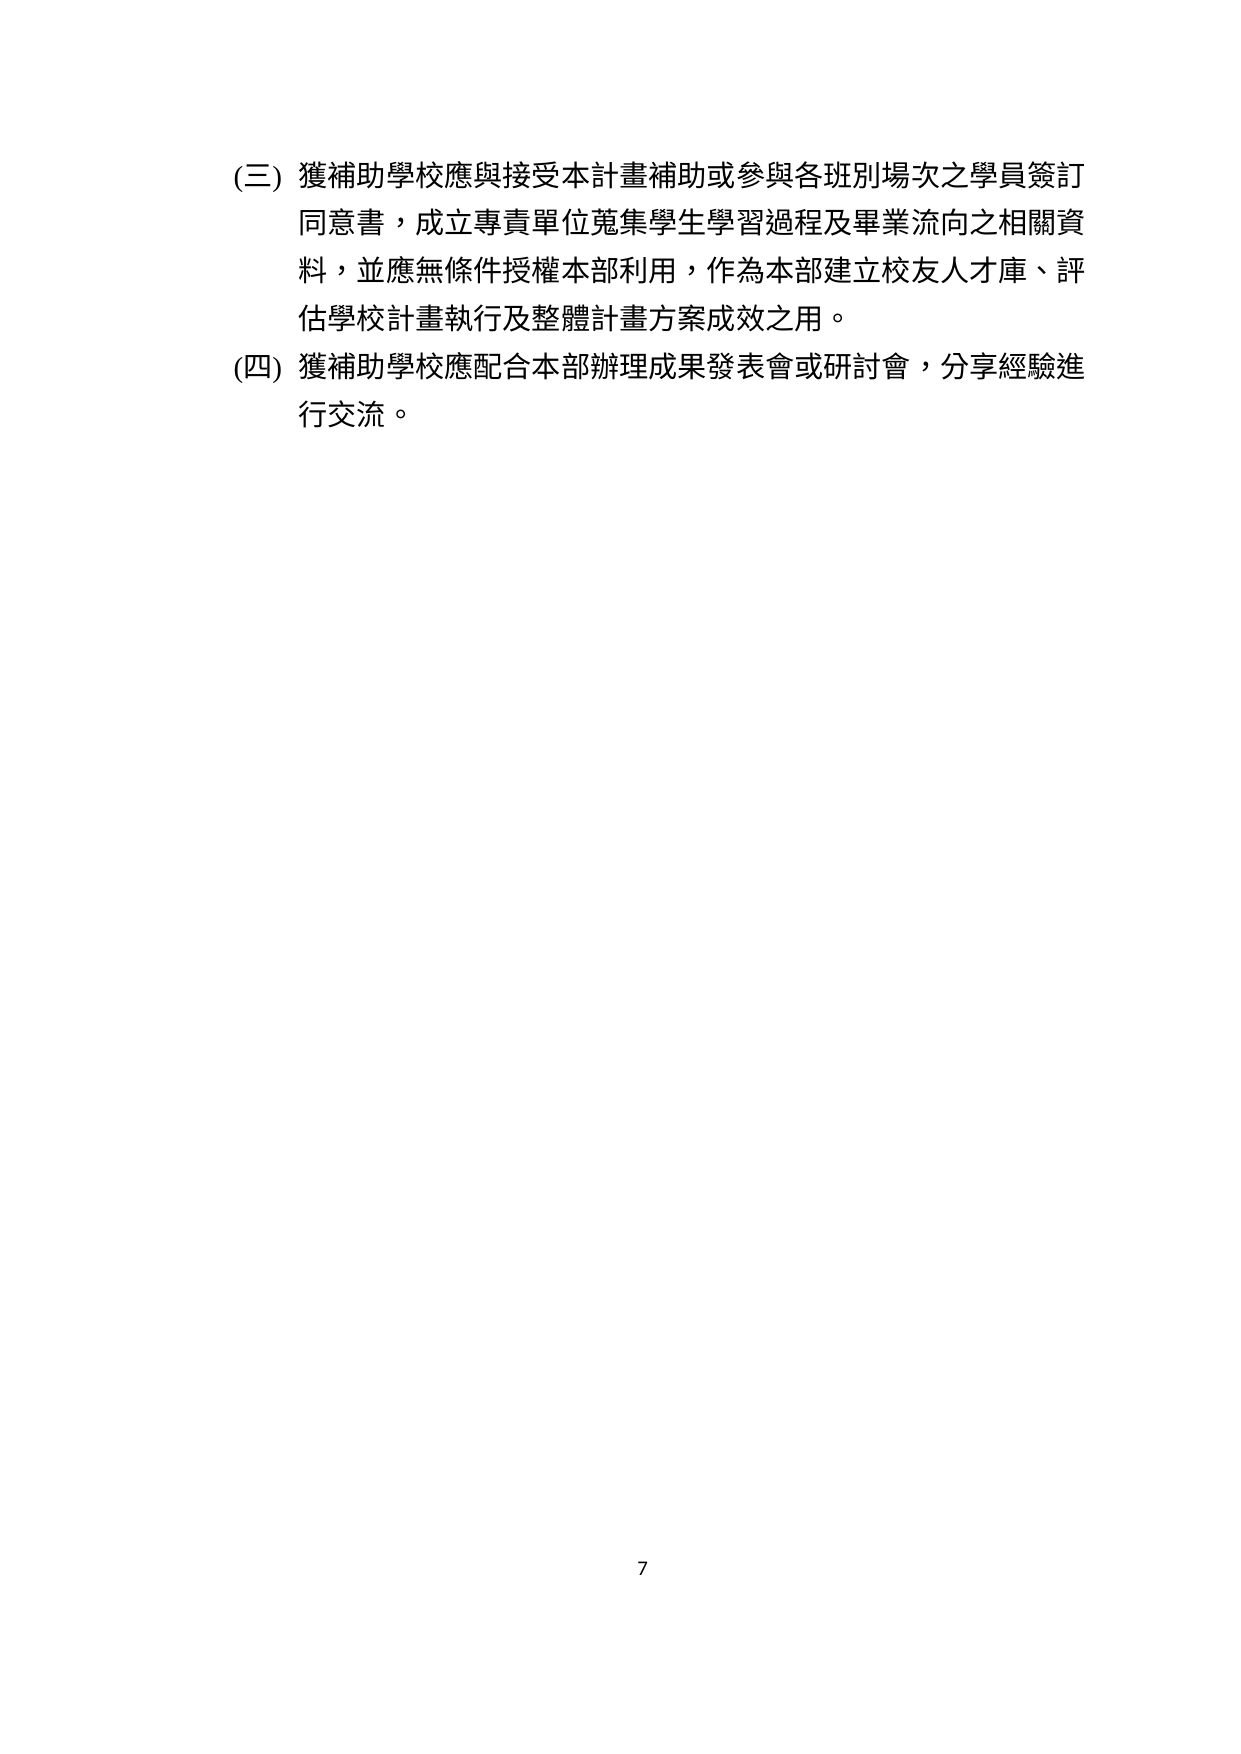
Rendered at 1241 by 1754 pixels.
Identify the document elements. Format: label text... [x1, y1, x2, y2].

list 獲補助學校應配合本部辦理成果發表會或研討會，分享經驗進行交流。 [233, 339, 1092, 435]
list 獲補助學校應與接受本計畫補助或參與各班別場次之學員簽訂同意書，成立專責單位蒐集學生學習過程及畢業流向之相關資料，並應無條件授權本部利用，作為本部建立校友人才庫、評估學校計畫執行及整體計畫方案成效之用。 [233, 148, 1092, 339]
